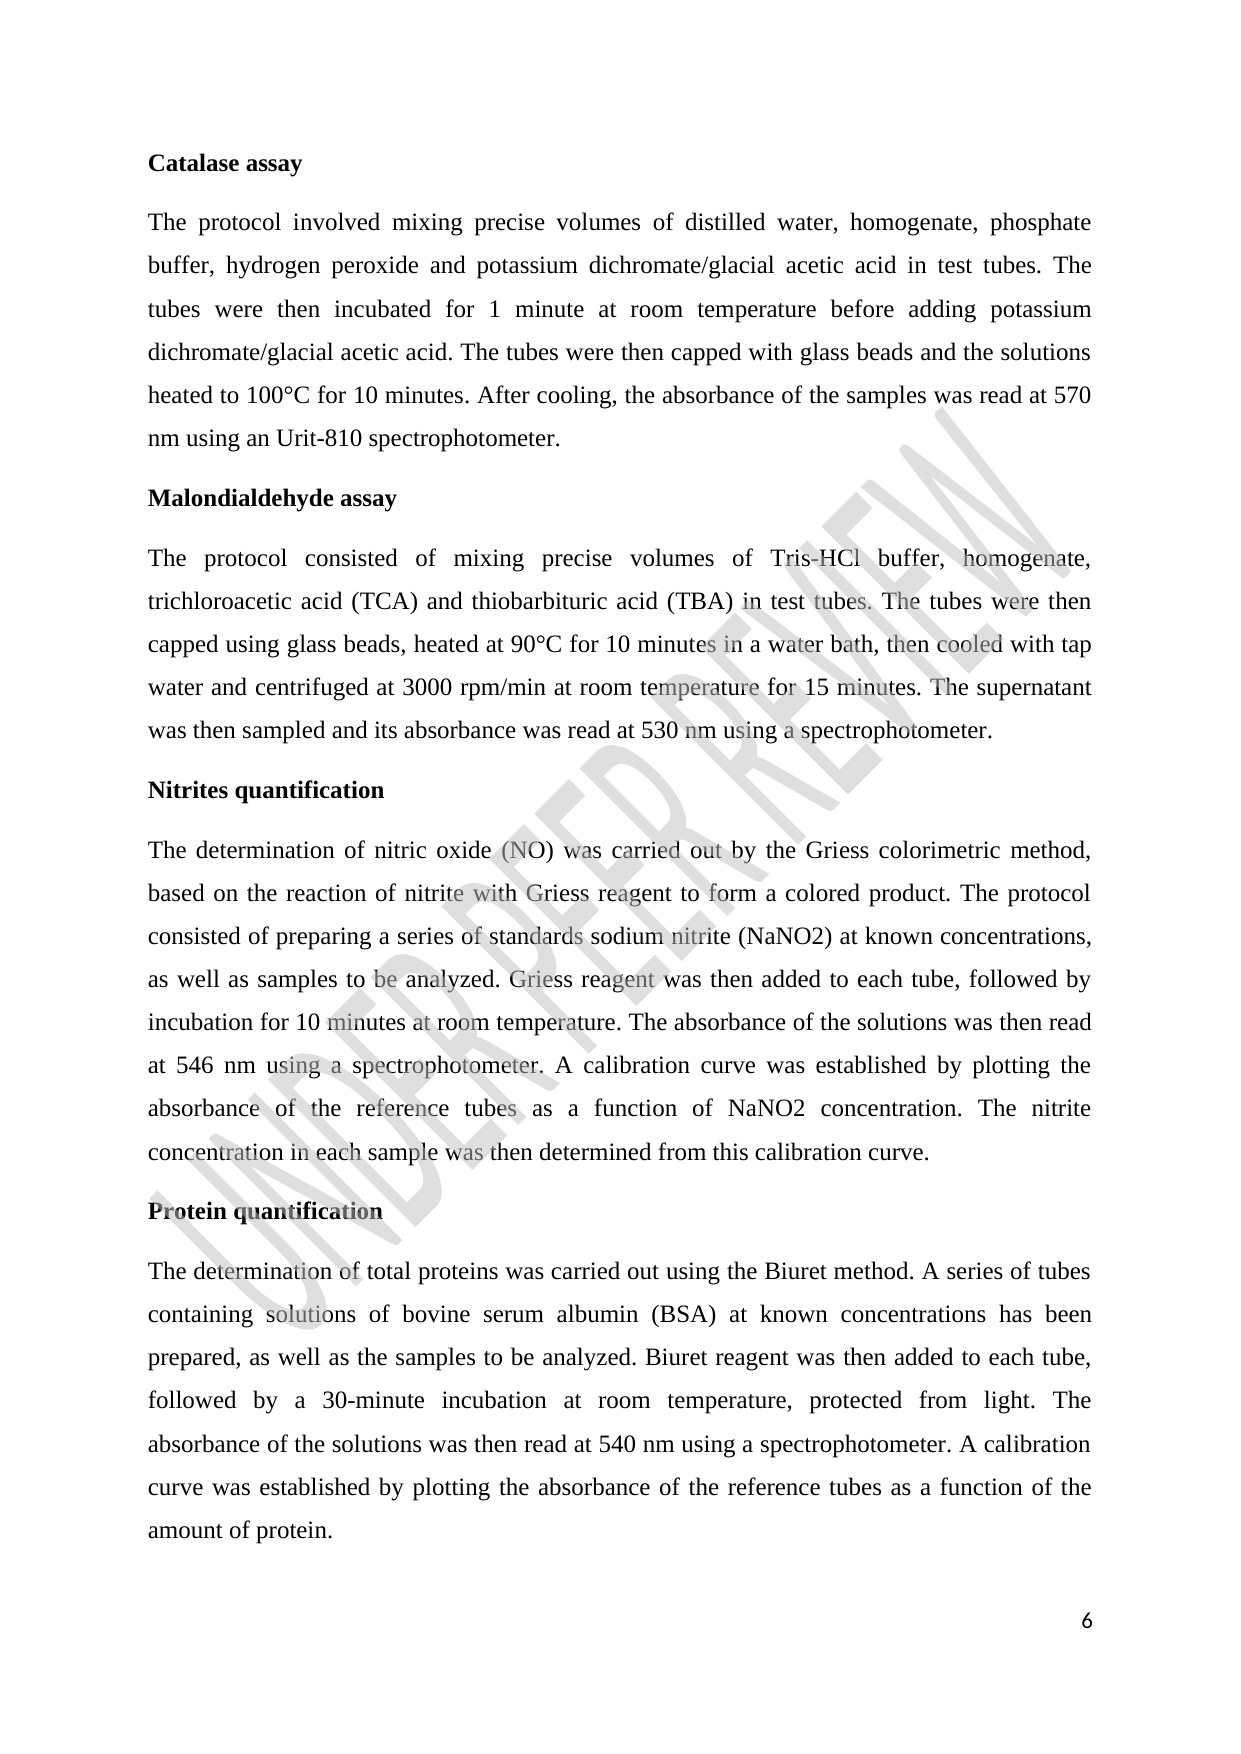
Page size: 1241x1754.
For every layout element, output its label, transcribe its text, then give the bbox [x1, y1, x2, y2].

text Malondialdehyde assay [148, 483, 890, 512]
text [958, 483, 1009, 512]
text Protein quantification [282, 1196, 356, 1225]
text The determination of total proteins was carried out using the Biuret method. A series of tubes containing solutions of bovine serum albumin (BSA) at known concentrations has been prepared, as well as the samples to be analyzed. Biuret reagent was then added to each tube, followed by a 30-minute incubation at room temperature, protected from light. The absorbance of the solutions was then read at 540 nm using a spectrophotometer. A calibration curve was established by plotting the absorbance of the reference tubes as a function of the amount of protein. [148, 1256, 1093, 1544]
text [937, 483, 975, 512]
text [794, 775, 1093, 804]
text [605, 775, 667, 804]
text Protein quantification [360, 1196, 412, 1225]
text Protein quantification [242, 1196, 293, 1225]
text [662, 775, 756, 804]
text Protein quantification [165, 1196, 251, 1225]
text The determination of nitric oxide (NO) was carried out by the Griess colorimetric method, based on the reaction of nitrite with Griess reagent to form a colored product. The protocol consisted of preparing a series of standards sodium nitrite (NaNO2) at known concentrations, as well as samples to be analyzed. Griess reagent was then added to each tube, followed by incubation for 10 minutes at room temperature. The absorbance of the solutions was then read at 546 nm using a spectrophotometer. A calibration curve was established by plotting the absorbance of the reference tubes as a function of NaNO2 concentration. The nitrite concentration in each sample was then determined from this calibration curve. [148, 835, 1093, 1165]
text Catalase assay [148, 148, 1093, 176]
text [878, 483, 945, 512]
text Nitrites quantification [148, 775, 614, 804]
text [1003, 483, 1093, 512]
text Protein quantification [419, 1196, 1093, 1225]
text [746, 775, 814, 804]
text The protocol consisted of mixing precise volumes of Tris-HCl buffer, homogenate, trichloroacetic acid (TCA) and thiobarbituric acid (TBA) in test tubes. The tubes were then capped using glass beads, heated at 90°C for 10 minutes in a water bath, then cooled with tap water and centrifuged at 3000 rpm/min at room temperature for 15 minutes. The supernatant was then sampled and its absorbance was read at 530 nm using a spectrophotometer. [148, 543, 1093, 744]
text The protocol involved mixing precise volumes of distilled water, homogenate, phosphate buffer, hydrogen peroxide and potassium dichromate/glacial acetic acid in test tubes. The tubes were then incubated for 1 minute at room temperature before adding potassium dichromate/glacial acetic acid. The tubes were then capped with glass beads and the solutions heated to 100°C for 10 minutes. After cooling, the absorbance of the samples was read at 570 nm using an Urit-810 spectrophotometer. [148, 207, 1093, 452]
